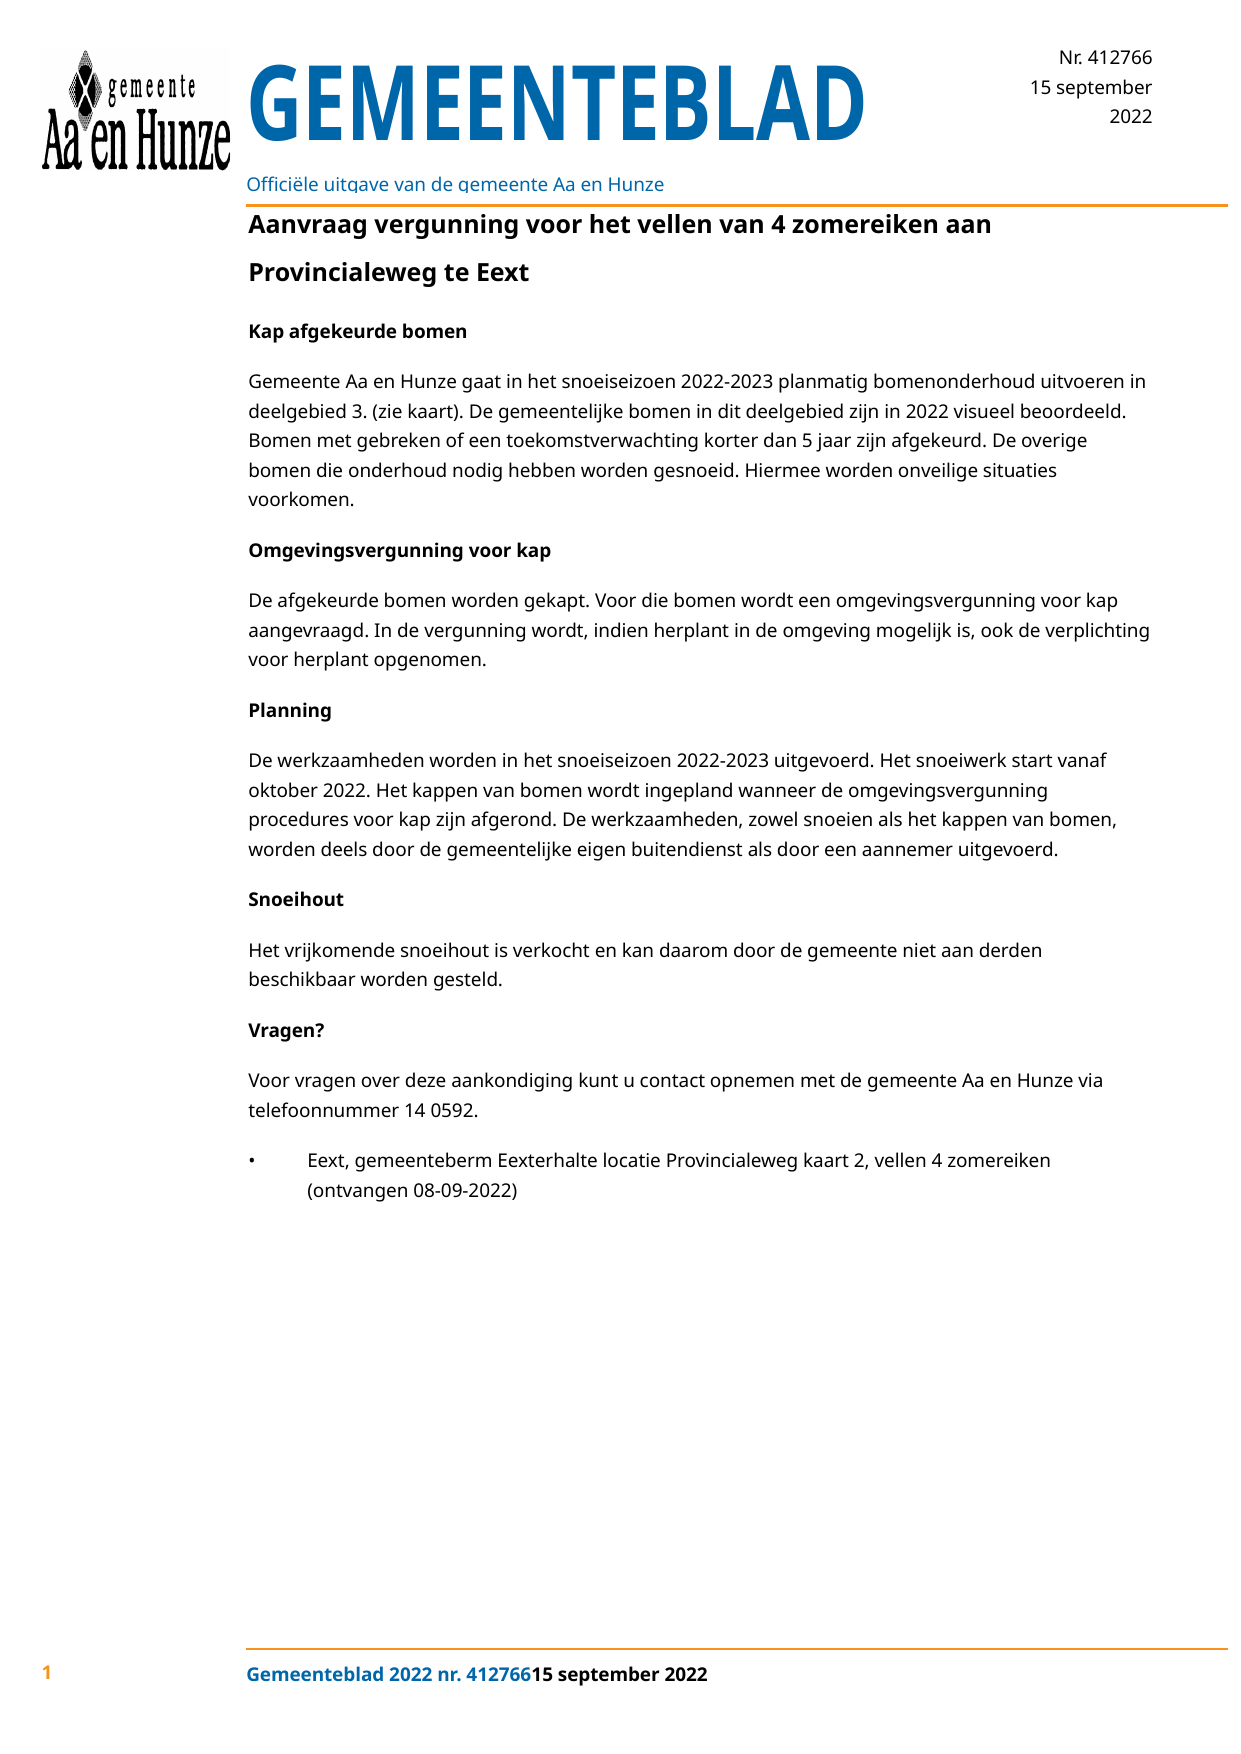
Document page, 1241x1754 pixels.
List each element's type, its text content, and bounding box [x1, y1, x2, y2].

text Vragen? [248, 1017, 1152, 1043]
text Planning [248, 697, 1152, 723]
text Voor vragen over deze aankondiging kunt u contact opnemen met de gemeente Aa en Hunze via telefoonnummer 14 0592. [248, 1067, 1152, 1123]
list Eext, gemeenteberm Eexterhalte locatie Provincialeweg kaart 2, vellen 4 zomereiken (ontvangen 08-09-2022) [248, 1147, 1152, 1203]
text De werkzaamheden worden in het snoeiseizoen 2022-2023 uitgevoerd. Het snoeiwerk start vanaf oktober 2022. Het kappen van bomen wordt ingepland wanneer de omgevingsvergunning procedures voor kap zijn afgerond. De werkzaamheden, zowel snoeien als het kappen van bomen, worden deels door de gemeentelijke eigen buitendienst als door een aannemer uitgevoerd. [248, 747, 1152, 862]
text De afgekeurde bomen worden gekapt. Voor die bomen wordt een omgevingsvergunning voor kap aangevraagd. In de vergunning wordt, indien herplant in de omgeving mogelijk is, ook de verplichting voor herplant opgenomen. [248, 587, 1152, 672]
picture [41, 47, 231, 172]
text Aanvraag vergunning voor het vellen van 4 zomereiken aan Provincialeweg te Eext [248, 207, 1152, 288]
text Omgevingsvergunning voor kap [248, 537, 1152, 563]
text Gemeente Aa en Hunze gaat in het snoeiseizoen 2022-2023 planmatig bomenonderhoud uitvoeren in deelgebied 3. (zie kaart). De gemeentelijke bomen in dit deelgebied zijn in 2022 visueel beoordeeld. Bomen met gebreken of een toekomstverwachting korter dan 5 jaar zijn afgekeurd. De overige bomen die onderhoud nodig hebben worden gesnoeid. Hiermee worden onveilige situaties voorkomen. [248, 368, 1152, 512]
text Snoeihout [248, 887, 1152, 912]
text Kap afgekeurde bomen [248, 318, 1152, 344]
text Het vrijkomende snoeihout is verkocht en kan daarom door de gemeente niet aan derden beschikbaar worden gesteld. [248, 937, 1152, 992]
